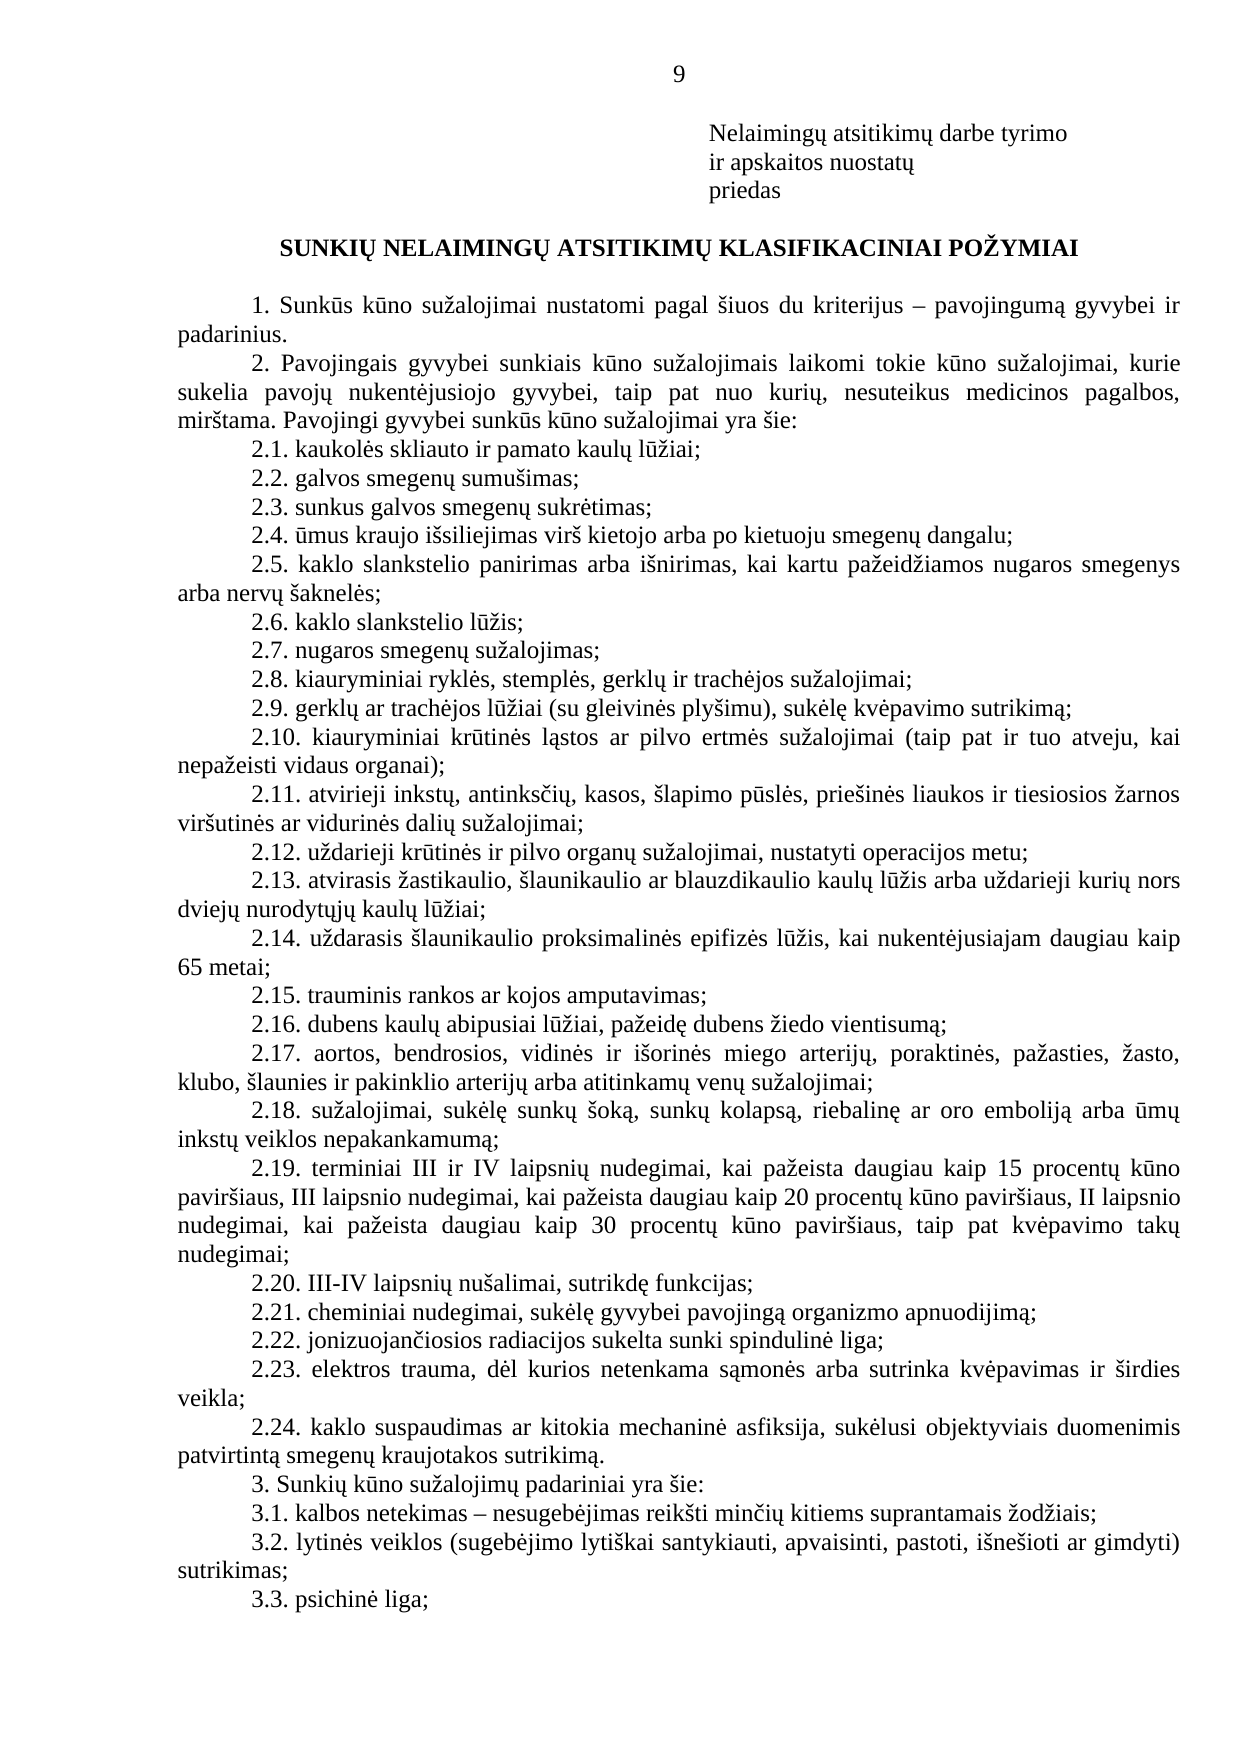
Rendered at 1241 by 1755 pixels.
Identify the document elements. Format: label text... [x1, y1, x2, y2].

text 2. Pavojingais gyvybei sunkiais kūno sužalojimais laikomi tokie kūno sužalojimai, kurie sukelia pavojų nukentėjusiojo gyvybei, taip pat nuo kurių, nesuteikus medicinos pagalbos, mirštama. Pavojingi gyvybei sunkūs kūno sužalojimai yra šie: [177, 348, 1181, 434]
text 2.14. uždarasis šlaunikaulio proksimalinės epifizės lūžis, kai nukentėjusiajam daugiau kaip 65 metai; [177, 923, 1181, 981]
text priedas [177, 176, 1181, 204]
text 1. Sunkūs kūno sužalojimai nustatomi pagal šiuos du kriterijus – pavojingumą gyvybei ir padarinius. [177, 291, 1181, 348]
text 3. Sunkių kūno sužalojimų padariniai yra šie: [177, 1469, 1181, 1498]
text 2.5. kaklo slankstelio panirimas arba išnirimas, kai kartu pažeidžiamos nugaros smegenys arba nervų šaknelės; [177, 549, 1181, 607]
text 2.18. sužalojimai, sukėlę sunkų šoką, sunkų kolapsą, riebalinę ar oro emboliją arba ūmų inkstų veiklos nepakankamumą; [177, 1096, 1181, 1153]
text 2.4. ūmus kraujo išsiliejimas virš kietojo arba po kietuoju smegenų dangalu; [177, 521, 1181, 549]
text 2.2. galvos smegenų sumušimas; [177, 463, 1181, 492]
text 2.10. kiauryminiai krūtinės ląstos ar pilvo ertmės sužalojimai (taip pat ir tuo atveju, kai nepažeisti vidaus organai); [177, 722, 1181, 779]
text 2.9. gerklų ar trachėjos lūžiai (su gleivinės plyšimu), sukėlę kvėpavimo sutrikimą; [177, 693, 1181, 722]
text 2.17. aortos, bendrosios, vidinės ir išorinės miego arterijų, poraktinės, pažasties, žasto, klubo, šlaunies ir pakinklio arterijų arba atitinkamų venų sužalojimai; [177, 1038, 1181, 1096]
text 2.13. atvirasis žastikaulio, šlaunikaulio ar blauzdikaulio kaulų lūžis arba uždarieji kurių nors dviejų nurodytųjų kaulų lūžiai; [177, 866, 1181, 923]
text 2.8. kiauryminiai ryklės, stemplės, gerklų ir trachėjos sužalojimai; [177, 664, 1181, 693]
text 2.1. kaukolės skliauto ir pamato kaulų lūžiai; [177, 434, 1181, 463]
text 2.11. atvirieji inkstų, antinksčių, kasos, šlapimo pūslės, priešinės liaukos ir tiesiosios žarnos viršutinės ar vidurinės dalių sužalojimai; [177, 779, 1181, 837]
text 2.20. III-IV laipsnių nušalimai, sutrikdę funkcijas; [177, 1268, 1181, 1297]
text 3.2. lytinės veiklos (sugebėjimo lytiškai santykiauti, apvaisinti, pastoti, išnešioti ar gimdyti) sutrikimas; [177, 1527, 1181, 1584]
text 2.21. cheminiai nudegimai, sukėlę gyvybei pavojingą organizmo apnuodijimą; [177, 1297, 1181, 1326]
text 2.23. elektros trauma, dėl kurios netenkama sąmonės arba sutrinka kvėpavimas ir širdies veikla; [177, 1354, 1181, 1412]
text 2.22. jonizuojančiosios radiacijos sukelta sunki spindulinė liga; [177, 1326, 1181, 1354]
text 2.6. kaklo slankstelio lūžis; [177, 607, 1181, 636]
text 3.1. kalbos netekimas – nesugebėjimas reikšti minčių kitiems suprantamais žodžiais; [177, 1498, 1181, 1527]
text Nelaimingų atsitikimų darbe tyrimo [177, 118, 1181, 147]
text ir apskaitos nuostatų [177, 147, 1181, 176]
text Sunkių nelaimingų atsitikimų klasifikaciniai požymiai [177, 233, 1181, 262]
text 2.3. sunkus galvos smegenų sukrėtimas; [177, 492, 1181, 521]
text 2.15. trauminis rankos ar kojos amputavimas; [177, 981, 1181, 1009]
text 2.19. terminiai III ir IV laipsnių nudegimai, kai pažeista daugiau kaip 15 procentų kūno paviršiaus, III laipsnio nudegimai, kai pažeista daugiau kaip 20 procentų kūno paviršiaus, II laipsnio nudegimai, kai pažeista daugiau kaip 30 procentų kūno paviršiaus, taip pat kvėpavimo takų nudegimai; [177, 1153, 1181, 1268]
text 2.12. uždarieji krūtinės ir pilvo organų sužalojimai, nustatyti operacijos metu; [177, 837, 1181, 866]
text 2.24. kaklo suspaudimas ar kitokia mechaninė asfiksija, sukėlusi objektyviais duomenimis patvirtintą smegenų kraujotakos sutrikimą. [177, 1412, 1181, 1469]
text 2.16. dubens kaulų abipusiai lūžiai, pažeidę dubens žiedo vientisumą; [177, 1009, 1181, 1038]
text 3.3. psichinė liga; [177, 1584, 1181, 1613]
text 2.7. nugaros smegenų sužalojimas; [177, 636, 1181, 664]
